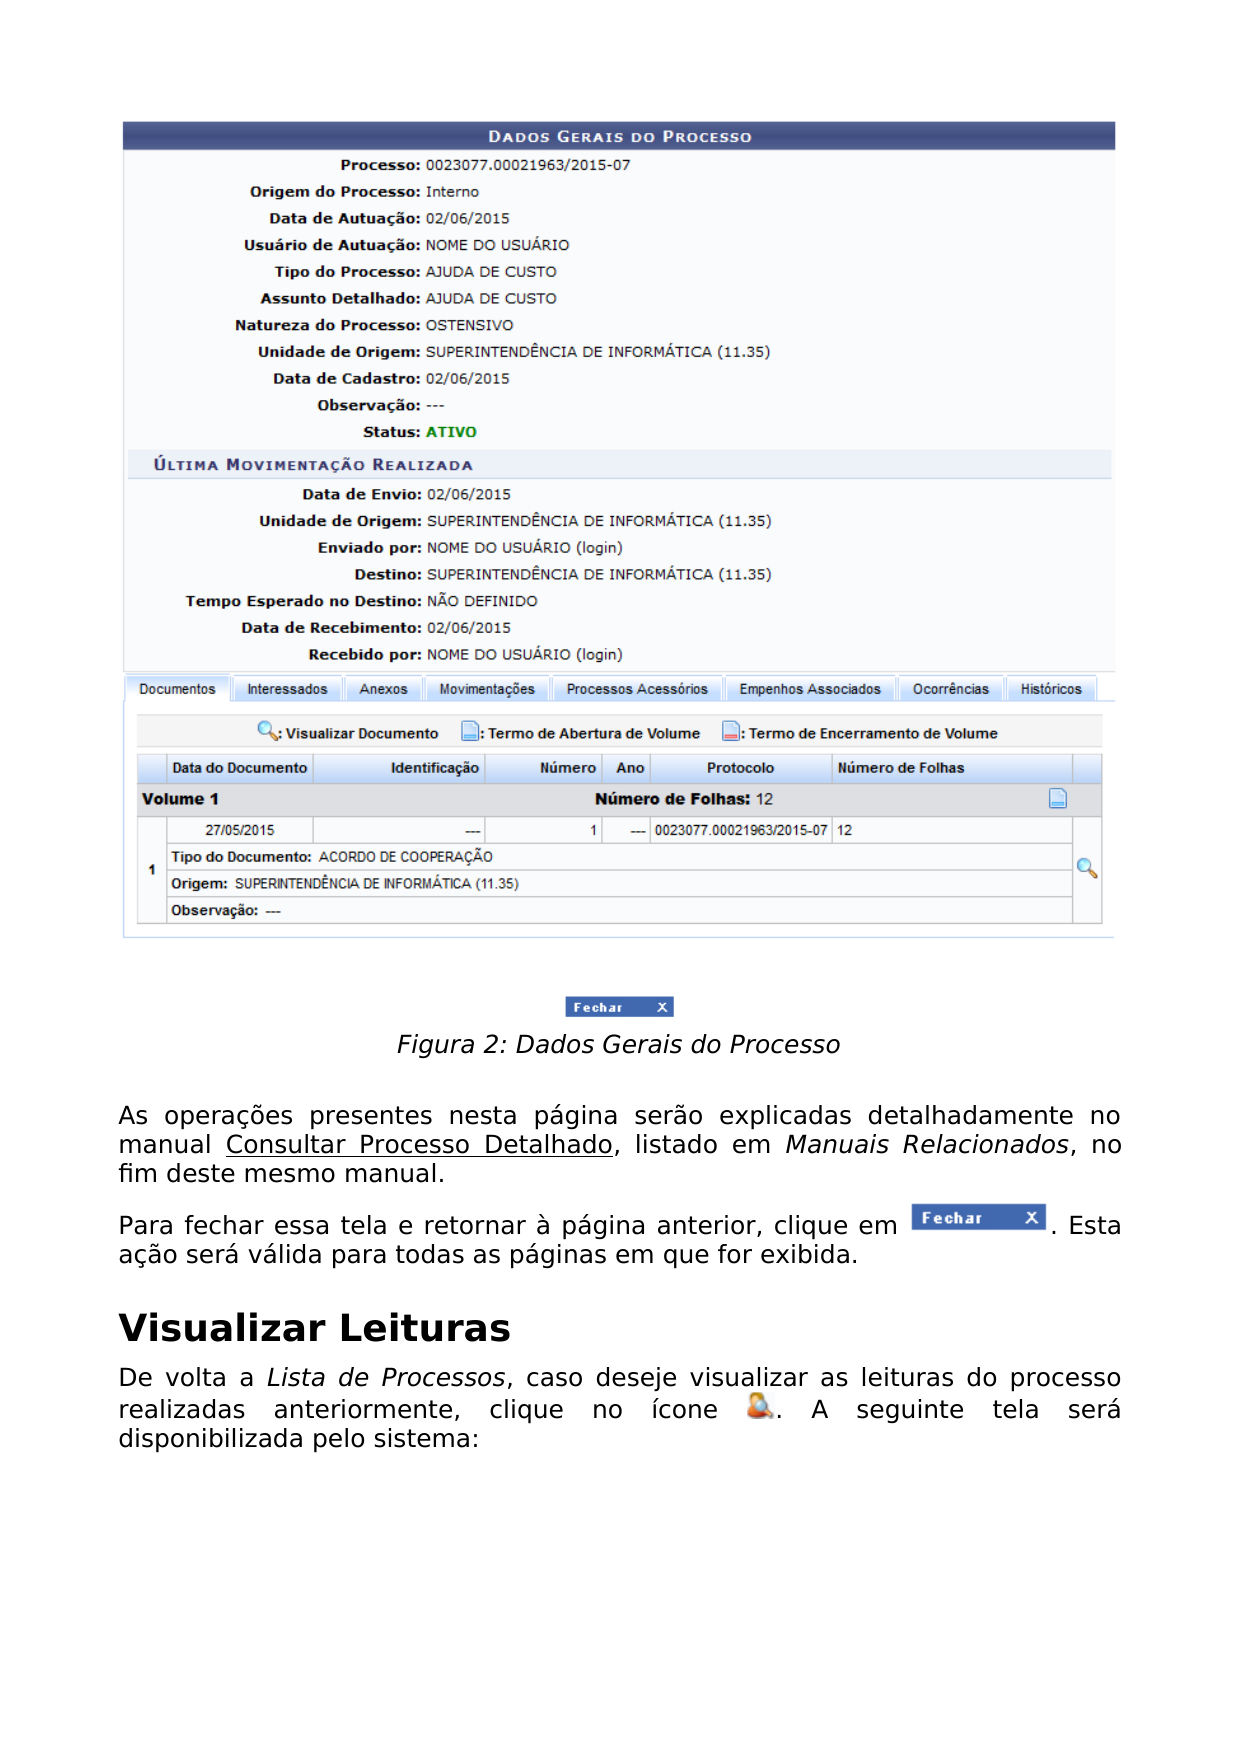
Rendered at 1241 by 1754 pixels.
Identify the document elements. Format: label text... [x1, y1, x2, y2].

text Figura 2: Dados Gerais do Processo [118, 1031, 1122, 1060]
text De volta a Lista de Processos, caso deseje visualizar as leituras do processo realizadas anteriormente, clique no ícone . A seguinte tela será disponibilizada pelo sistema: [118, 1363, 1122, 1454]
subtitle Visualizar Leituras [118, 1307, 1122, 1350]
picture [747, 1392, 775, 1419]
picture [118, 118, 1123, 1031]
picture [909, 1201, 1050, 1235]
text Para fechar essa tela e retornar à página anterior, clique em . Esta ação será válida para todas as páginas em que for exibida. [118, 1201, 1122, 1269]
text As operações presentes nesta página serão explicadas detalhadamente no manual Consultar Processo Detalhado, listado em Manuais Relacionados, no fim deste mesmo manual. [118, 1101, 1122, 1189]
